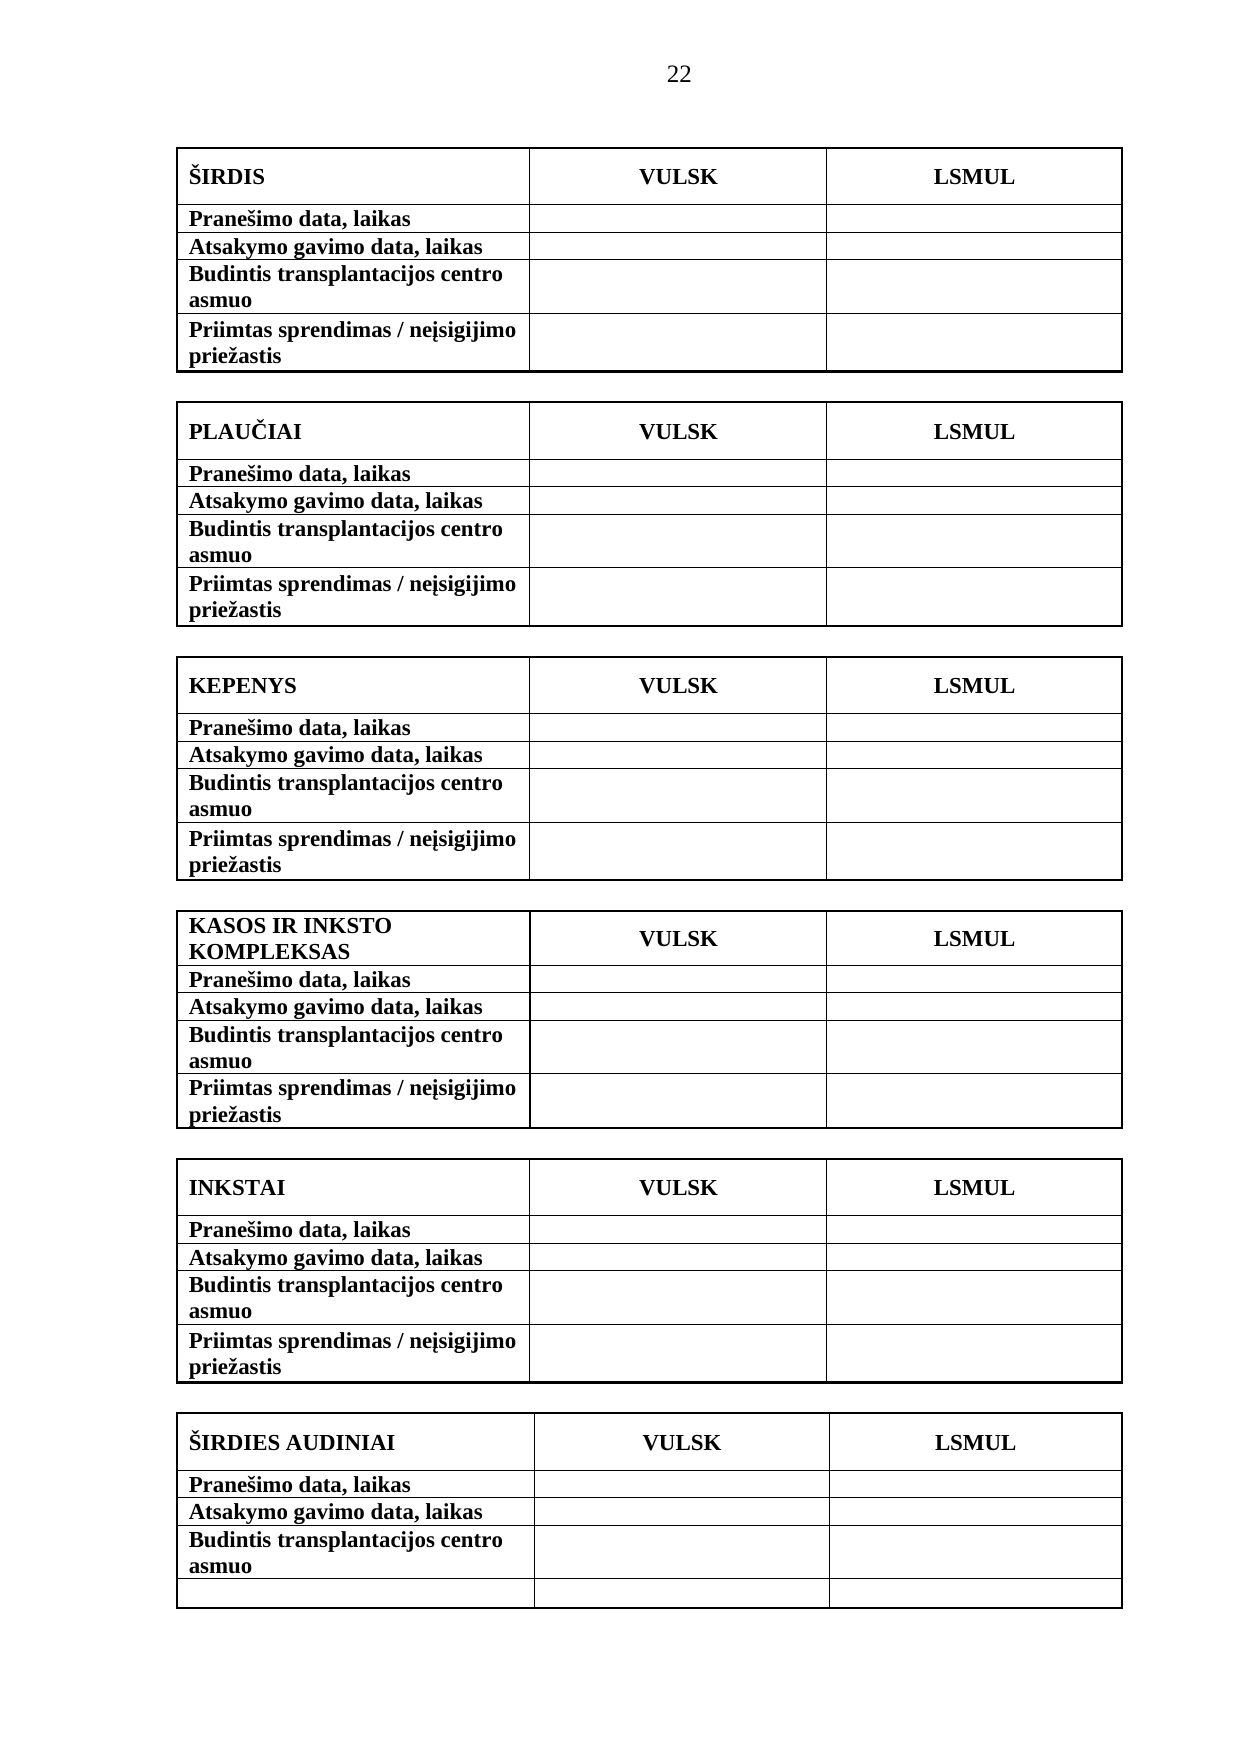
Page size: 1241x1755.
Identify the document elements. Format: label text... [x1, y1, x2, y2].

table_cell [530, 714, 826, 741]
table_cell Budintis transplantacijos centro asmuo [178, 769, 529, 822]
table_header VULSK [530, 149, 826, 204]
table_cell [827, 515, 1121, 567]
table_cell Pranešimo data, laikas [178, 714, 529, 741]
table_cell [827, 1074, 1121, 1127]
table_cell Pranešimo data, laikas [178, 205, 529, 232]
table_cell Priimtas sprendimas / neįsigijimo priežastis [178, 1325, 529, 1381]
table_cell [530, 314, 826, 370]
table_cell [530, 205, 826, 232]
table_cell [531, 966, 826, 992]
table_header KEPENYS [178, 658, 529, 713]
table_cell [530, 568, 826, 625]
table_header VULSK [530, 403, 826, 459]
table_cell Atsakymo gavimo data, laikas [178, 1498, 534, 1524]
table_cell [530, 823, 826, 879]
table_cell Priimtas sprendimas / neįsigijimo priežastis [178, 568, 529, 625]
table_cell [827, 823, 1121, 879]
table_header VULSK [531, 912, 826, 965]
table_cell [530, 260, 826, 313]
table_header KASOS IR INKSTO KOMPLEKSAS [178, 912, 529, 965]
table_cell Budintis transplantacijos centro asmuo [178, 1021, 529, 1073]
table_cell [530, 1216, 826, 1243]
table_cell Atsakymo gavimo data, laikas [178, 1244, 529, 1270]
table_header LSMUL [830, 1414, 1121, 1470]
table_cell Atsakymo gavimo data, laikas [178, 742, 529, 768]
table_cell [827, 260, 1121, 313]
table_cell Pranešimo data, laikas [178, 1216, 529, 1243]
table_header INKSTAI [178, 1160, 529, 1215]
table_cell [531, 1074, 826, 1127]
table_cell [827, 460, 1121, 486]
table_cell [535, 1498, 829, 1524]
table_cell [827, 487, 1121, 513]
table_cell [830, 1526, 1121, 1578]
table_cell [830, 1471, 1121, 1497]
table_cell [530, 515, 826, 567]
table_header ŠIRDIES AUDINIAI [178, 1414, 534, 1470]
table_cell [827, 742, 1121, 768]
table_cell [827, 205, 1121, 232]
table_header LSMUL [827, 403, 1121, 459]
table_cell [535, 1526, 829, 1578]
table_cell [530, 487, 826, 513]
table_cell Budintis transplantacijos centro asmuo [178, 260, 529, 313]
table_cell Pranešimo data, laikas [178, 966, 529, 992]
table_cell [827, 314, 1121, 370]
table_cell [530, 233, 826, 259]
table_cell Priimtas sprendimas / neįsigijimo priežastis [178, 314, 529, 370]
table_cell Budintis transplantacijos centro asmuo [178, 1271, 529, 1324]
table_cell [827, 1244, 1121, 1270]
table_header ŠIRDIS [178, 149, 529, 204]
table_cell [827, 993, 1121, 1019]
table_cell Atsakymo gavimo data, laikas [178, 993, 529, 1019]
table_cell Pranešimo data, laikas [178, 1471, 534, 1497]
table_cell Atsakymo gavimo data, laikas [178, 233, 529, 259]
table_cell [827, 1325, 1121, 1381]
table_cell [530, 769, 826, 822]
table_cell [530, 742, 826, 768]
table_cell [827, 1271, 1121, 1324]
table_cell [535, 1471, 829, 1497]
table_header LSMUL [827, 658, 1121, 713]
table_cell [830, 1579, 1121, 1607]
table_cell [830, 1498, 1121, 1524]
table_cell Pranešimo data, laikas [178, 460, 529, 486]
table_cell [827, 1216, 1121, 1243]
table_cell [530, 1271, 826, 1324]
table_cell [531, 1021, 826, 1073]
table_cell [827, 966, 1121, 992]
table_cell [535, 1579, 829, 1607]
table_cell [827, 714, 1121, 741]
table_cell Atsakymo gavimo data, laikas [178, 487, 529, 513]
table_header VULSK [530, 658, 826, 713]
table_cell Priimtas sprendimas / neįsigijimo priežastis [178, 823, 529, 879]
table_header LSMUL [827, 1160, 1121, 1215]
table_cell Priimtas sprendimas / neįsigijimo priežastis [178, 1074, 529, 1127]
table_cell [530, 1325, 826, 1381]
table_header LSMUL [827, 149, 1121, 204]
table_cell [827, 233, 1121, 259]
table_cell [827, 769, 1121, 822]
table_header LSMUL [827, 912, 1121, 965]
table_cell [827, 568, 1121, 625]
table_cell [827, 1021, 1121, 1073]
table_header VULSK [535, 1414, 829, 1470]
table_cell [178, 1579, 534, 1607]
table_header VULSK [530, 1160, 826, 1215]
table_header PLAUČIAI [178, 403, 529, 459]
table_cell [531, 993, 826, 1019]
table_cell Budintis transplantacijos centro asmuo [178, 1526, 534, 1578]
table_cell [530, 460, 826, 486]
table_cell [530, 1244, 826, 1270]
table_cell Budintis transplantacijos centro asmuo [178, 515, 529, 567]
